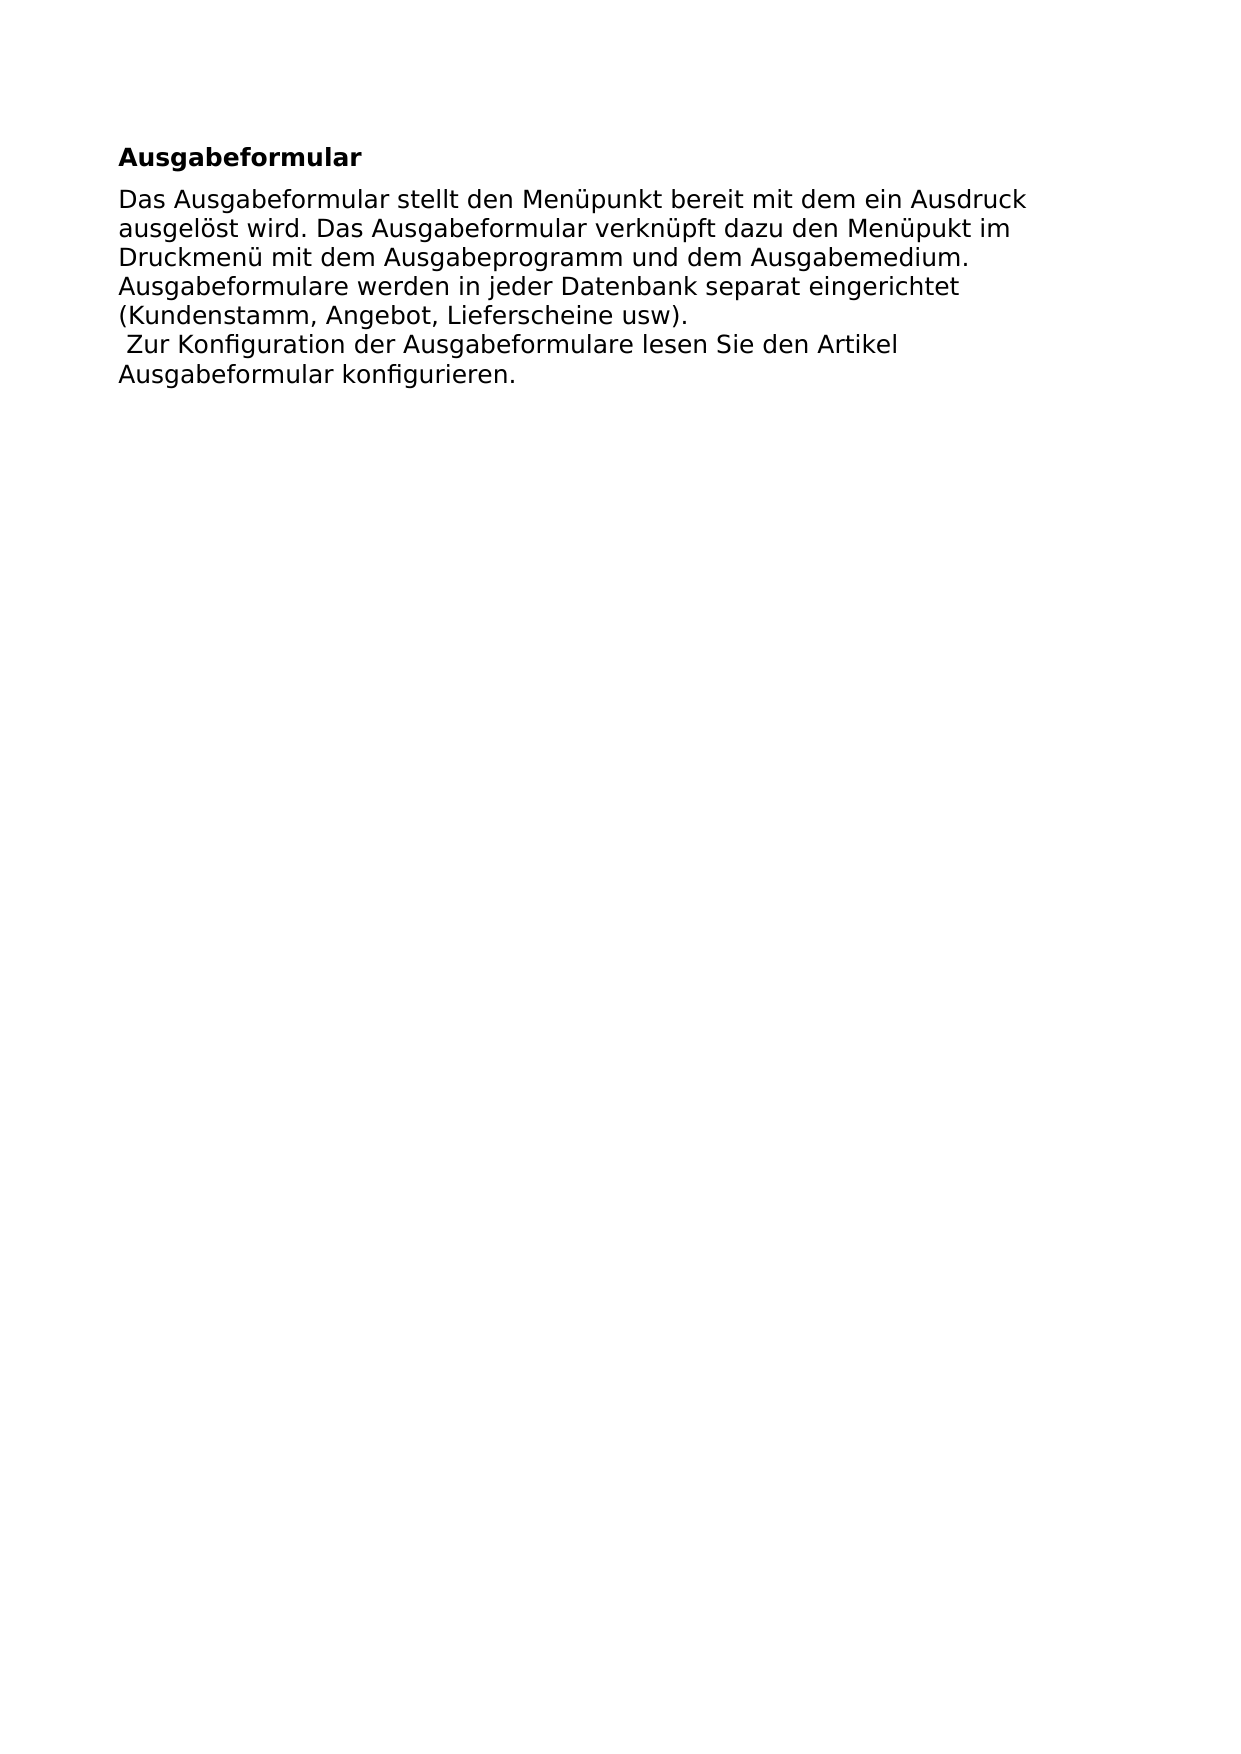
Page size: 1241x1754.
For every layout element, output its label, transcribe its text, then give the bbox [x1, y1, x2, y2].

subtitle Ausgabeformular [118, 143, 1122, 172]
text Das Ausgabeformular stellt den Menüpunkt bereit mit dem ein Ausdruck ausgelöst wird. Das Ausgabeformular verknüpft dazu den Menüpukt im Druckmenü mit dem Ausgabeprogramm und dem Ausgabemedium. Ausgabeformulare werden in jeder Datenbank separat eingerichtet (Kundenstamm, Angebot, Lieferscheine usw). Zur Konfiguration der Ausgabeformulare lesen Sie den Artikel Ausgabeformular konfigurieren. [118, 185, 1122, 389]
